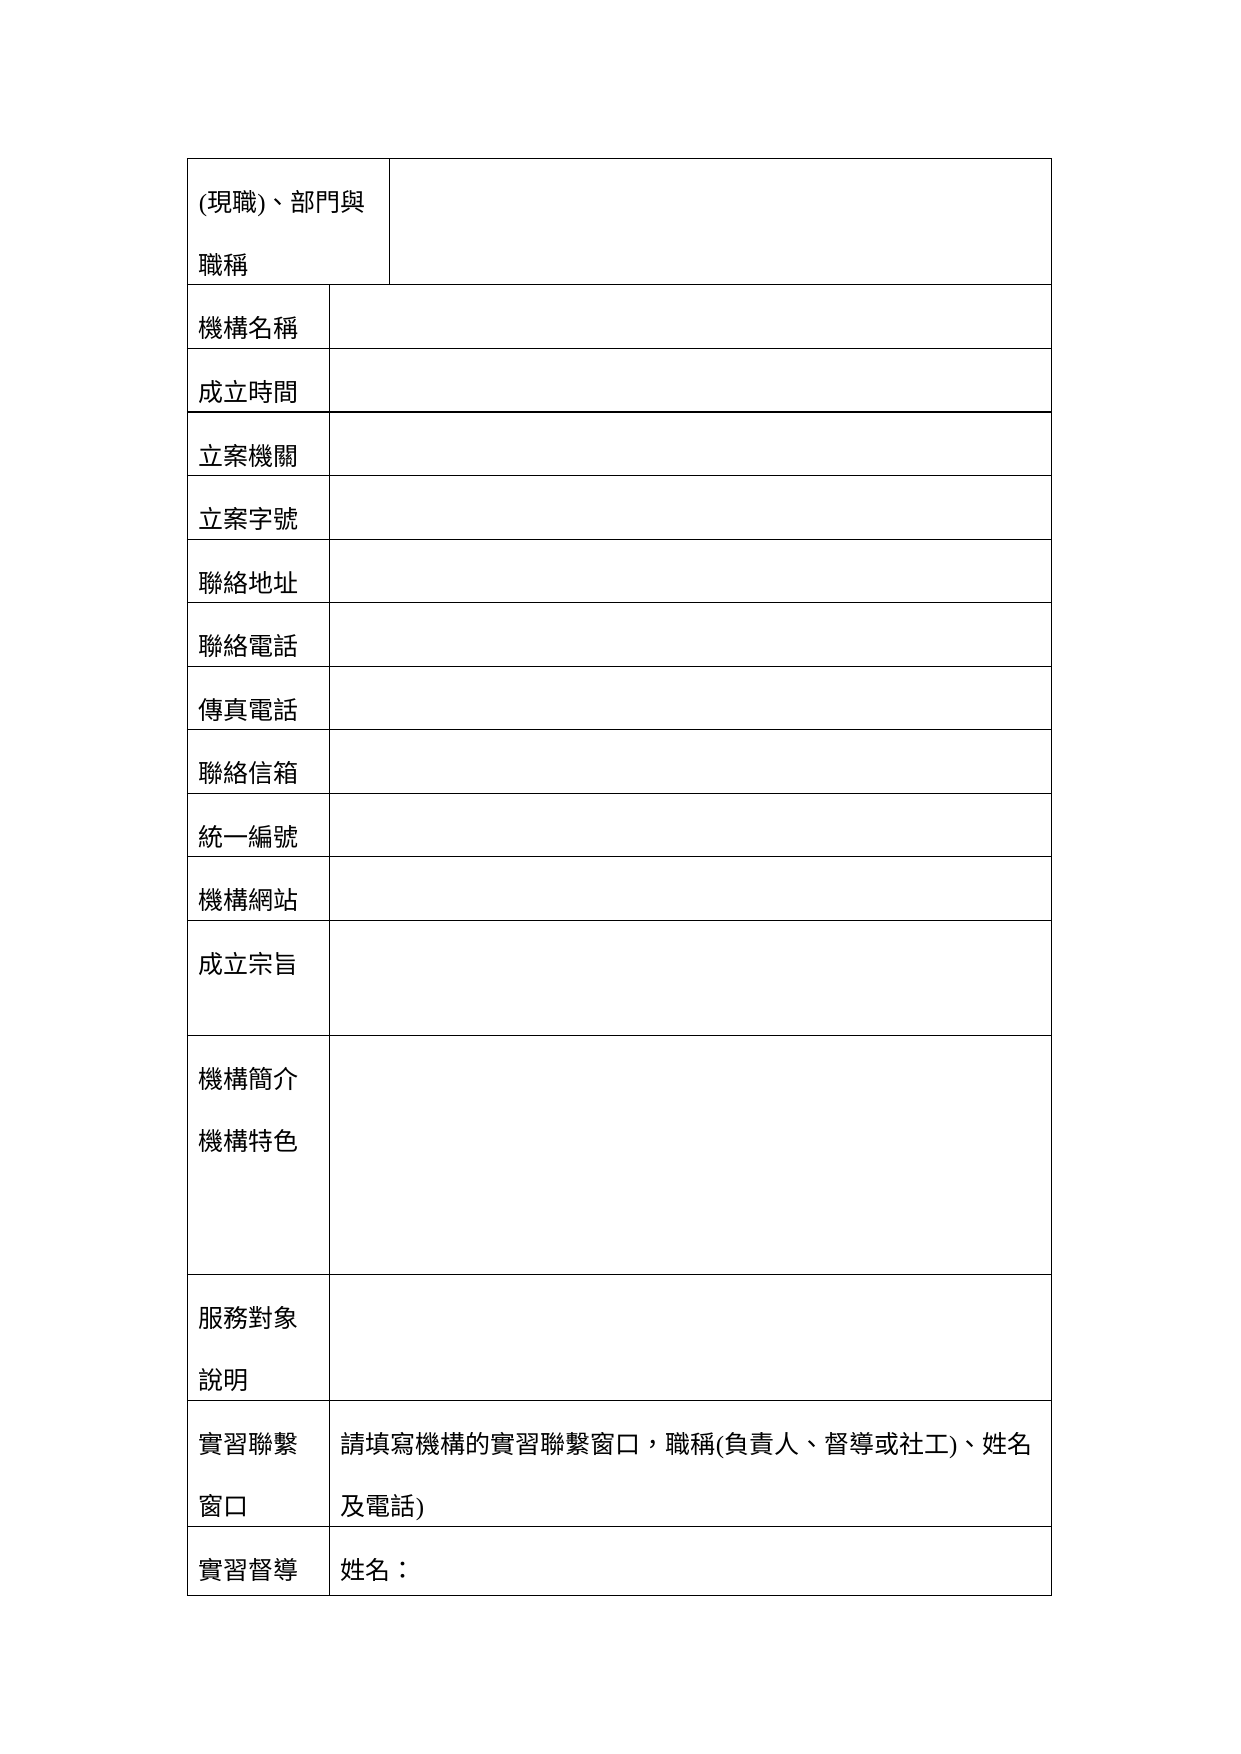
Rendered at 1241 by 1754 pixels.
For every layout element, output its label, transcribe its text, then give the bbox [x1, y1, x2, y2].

table_cell 立案機關 [188, 413, 329, 475]
table_cell [330, 857, 1051, 920]
table_cell 機構名稱 [188, 285, 329, 348]
table_cell 立案字號 [188, 476, 329, 538]
table_cell [330, 1275, 1051, 1399]
table_cell [330, 413, 1051, 475]
table_cell 實習聯繫窗口 [188, 1401, 329, 1526]
table_cell 聯絡電話 [188, 603, 329, 666]
table_cell 統一編號 [188, 794, 329, 856]
table_cell [330, 476, 1051, 538]
table_cell 傳真電話 [188, 667, 329, 729]
table_cell [330, 1036, 1051, 1273]
table_cell [330, 730, 1051, 793]
table_cell [330, 921, 1051, 1035]
table_cell [330, 540, 1051, 602]
table_cell 機構簡介 機構特色 [188, 1036, 329, 1273]
table_cell [390, 159, 1051, 284]
table_cell [330, 349, 1051, 411]
table_cell 請填寫機構的實習聯繫窗口，職稱(負責人、督導或社工)、姓名及電話) [330, 1401, 1051, 1526]
table_cell 聯絡信箱 [188, 730, 329, 793]
table_cell (現職)、部門與職稱 [188, 159, 389, 284]
table_cell [330, 667, 1051, 729]
table_cell 姓名： [330, 1527, 1051, 1595]
table_cell 服務對象說明 [188, 1275, 329, 1399]
table_cell [330, 285, 1051, 348]
table_cell 成立宗旨 [188, 921, 329, 1035]
table_cell [330, 603, 1051, 666]
table_cell [330, 794, 1051, 856]
table_cell 實習督導 [188, 1527, 329, 1595]
table_cell 成立時間 [188, 349, 329, 411]
table_cell 機構網站 [188, 857, 329, 920]
table_cell 聯絡地址 [188, 540, 329, 602]
